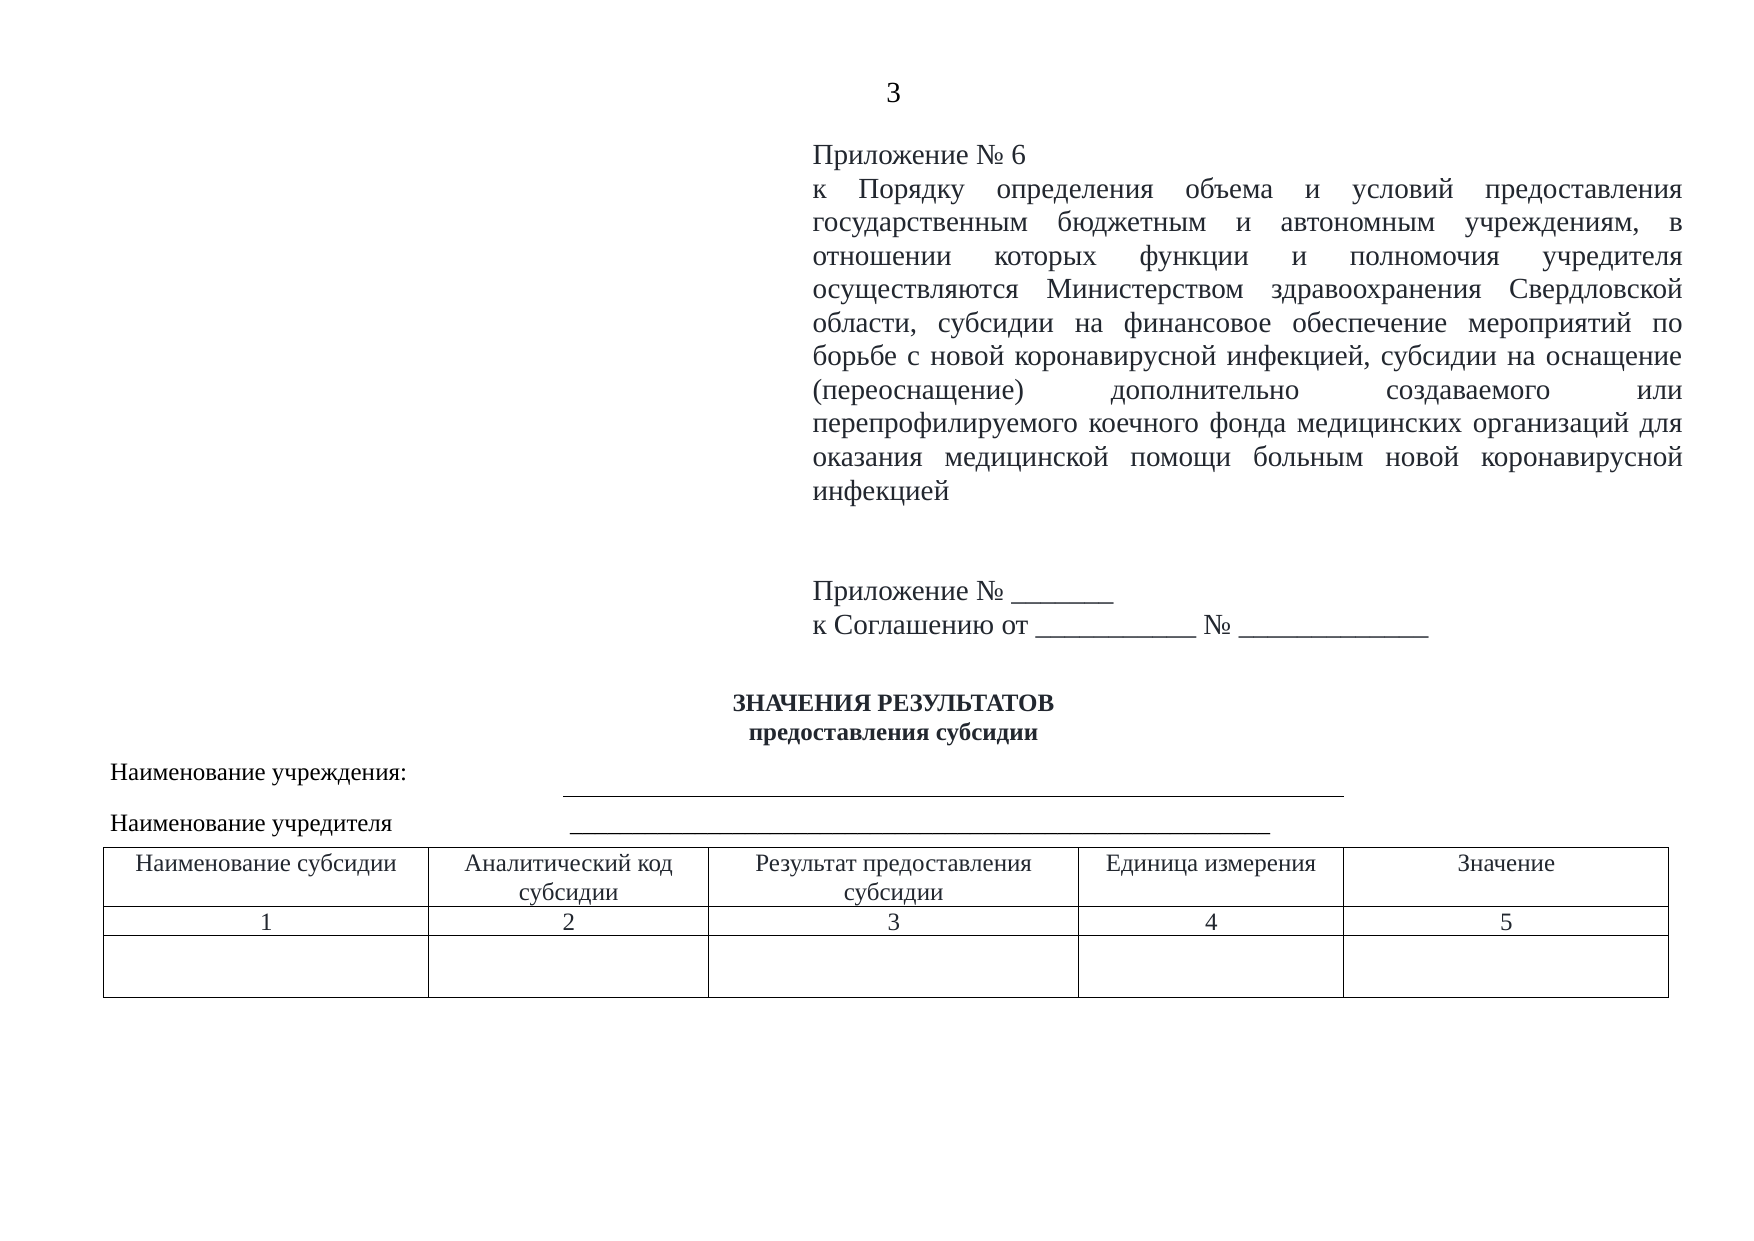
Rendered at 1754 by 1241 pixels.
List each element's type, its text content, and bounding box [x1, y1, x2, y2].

table_cell Наименование учредителя [104, 796, 563, 847]
text ЗНАЧЕНИЯ РЕЗУЛЬТАТОВ [103, 688, 1683, 717]
table_header Наименование учреждения: [104, 746, 563, 796]
table_cell [1079, 965, 1343, 997]
table_cell [709, 965, 1078, 997]
text к Порядку определения объема и условий предоставления государственным бюджетным и автономным учреждениям, в отношении которых функции и полномочия учредителя осуществляются Министерством здравоохранения Свердловской области, субсидии на финансовое обеспечение мероприятий по борьбе с новой коронавирусной инфекцией, субсидии на оснащение (переоснащение) дополнительно создаваемого или перепрофилируемого коечного фонда медицинских организаций для оказания медицинской помощи больным новой коронавирусной инфекцией [812, 171, 1683, 506]
table_header [563, 746, 1344, 796]
table_cell [1344, 796, 1669, 847]
table_cell Наименование субсидии [104, 877, 428, 906]
text Приложение № _______ [812, 573, 1683, 607]
text Приложение № 6 [103, 137, 1683, 171]
table_header [1344, 746, 1565, 796]
table_cell [1344, 965, 1668, 997]
text к Соглашению от ___________ № _____________ [812, 607, 1683, 640]
table_header [1565, 746, 1669, 796]
table_cell Значение [1344, 877, 1668, 906]
text предоставления субсидии [103, 717, 1683, 746]
table_cell [429, 965, 708, 997]
table_cell Единица измерения [1079, 877, 1343, 906]
table_cell [104, 965, 428, 997]
table_cell ________________________________________________________ [563, 797, 1344, 847]
